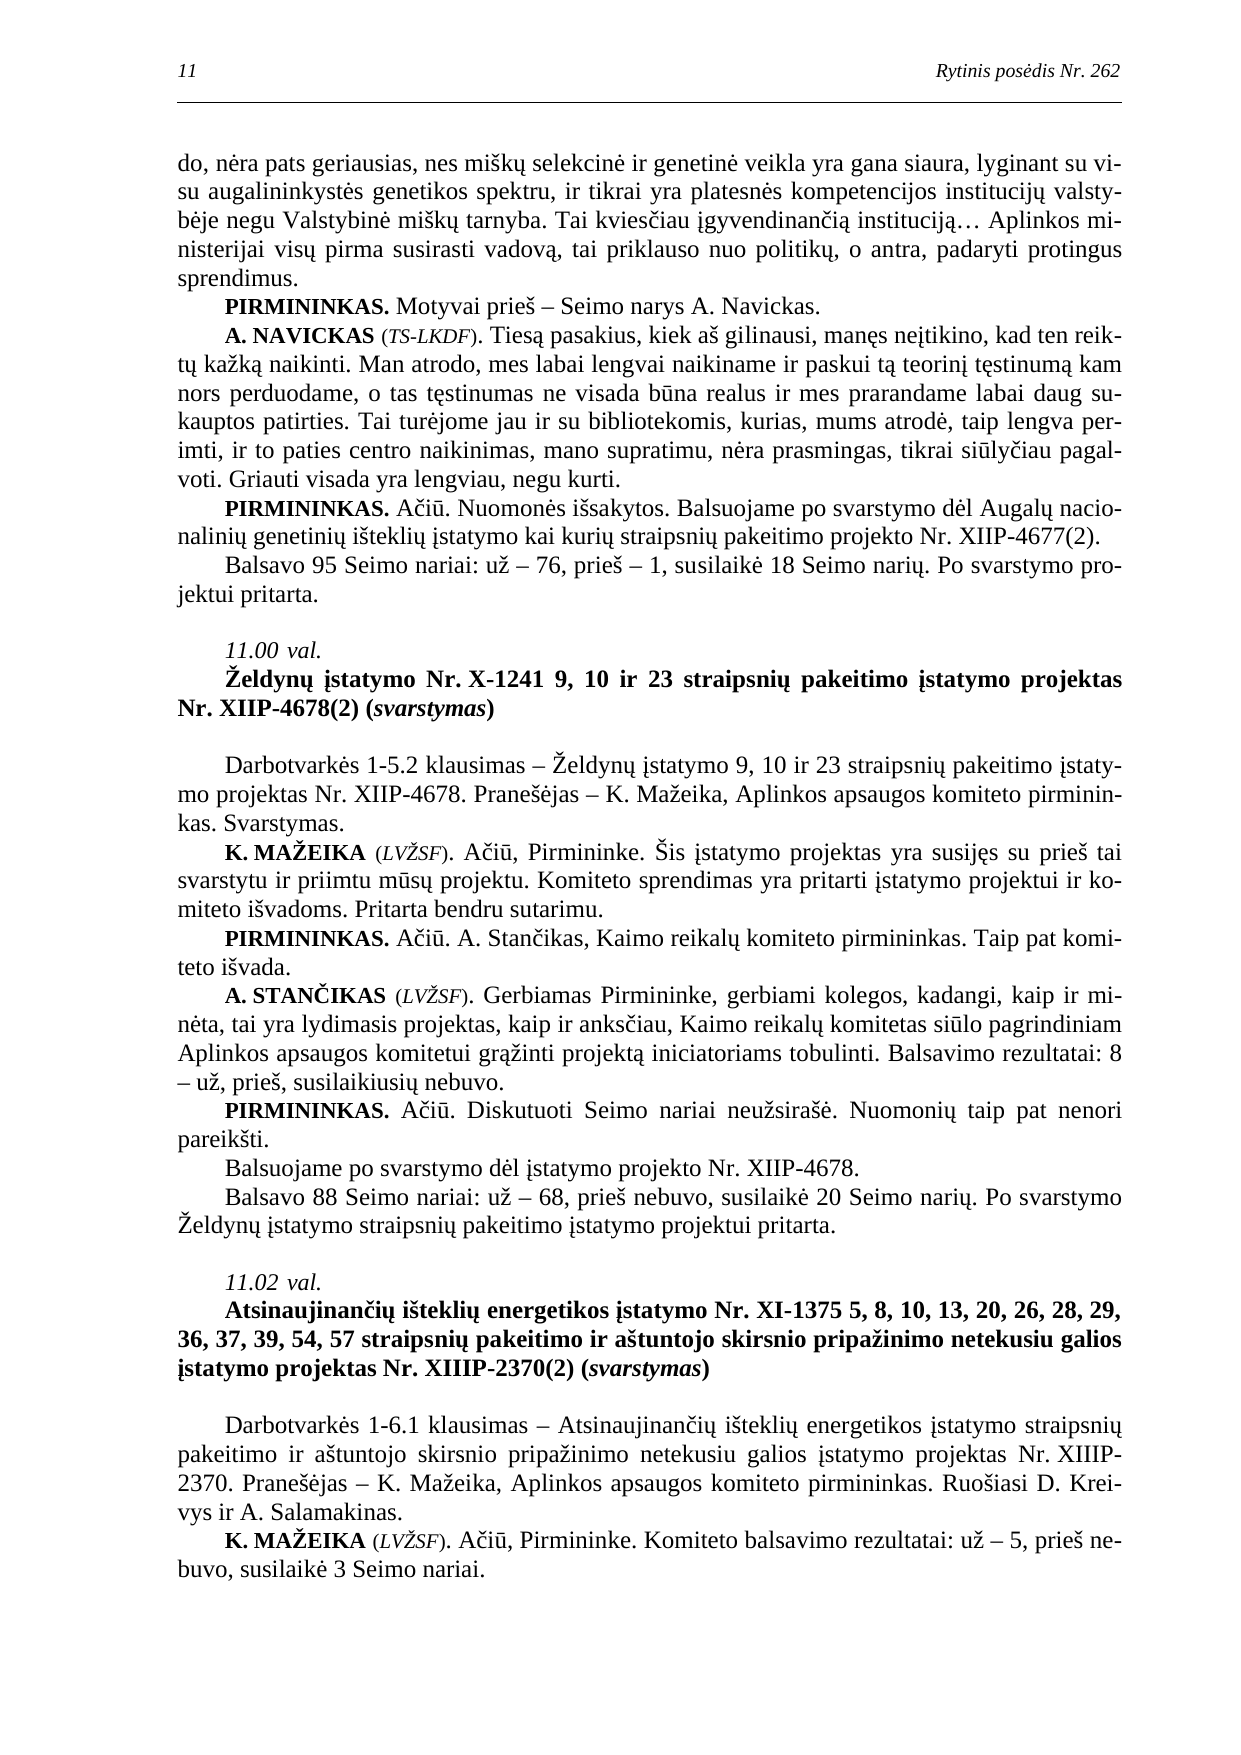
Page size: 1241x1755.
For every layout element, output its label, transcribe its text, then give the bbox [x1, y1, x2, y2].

text A. STANČIKAS (LVŽSF). Ger­bia­mas Pir­mi­nin­ke, ger­bia­mi ko­le­gos, ka­dan­gi, kaip ir mi­nė­ta, tai yra ly­di­ma­sis pro­jek­tas, kaip ir anks­čiau, Kai­mo rei­ka­lų ko­mi­te­tas siū­lo pa­grin­di­niam Ap­lin­kos ap­sau­gos ko­mi­te­tui grą­žin­ti pro­jek­tą ini­cia­to­riams to­bu­lin­ti. Bal­sa­vi­mo re­zul­ta­tai: 8 – už, prieš, su­si­lai­kiu­sių ne­bu­vo. [177, 980, 1122, 1095]
text 11.00 val. [224, 636, 1122, 664]
text K. MAŽEIKA (LVŽSF). Ačiū, Pir­mi­nin­ke. Ko­mi­te­to bal­sa­vi­mo re­zul­ta­tai: už – 5, prieš ne­bu­vo, su­si­lai­kė 3 Sei­mo na­riai. [177, 1525, 1122, 1583]
text At­si­nau­ji­nan­čių iš­tek­lių ener­ge­ti­kos įsta­ty­mo Nr. XI-1375 5, 8, 10, 13, 20, 26, 28, 29, 36, 37, 39, 54, 57 straips­nių pa­kei­ti­mo ir aš­tun­to­jo skir­snio pri­pa­ži­ni­mo ne­te­ku­siu ga­lios įsta­ty­mo pro­jek­tas Nr. XIIIP-2370(2) (svars­ty­mas) [177, 1295, 1122, 1382]
text Bal­suo­ja­me po svars­ty­mo dėl įsta­ty­mo pro­jek­to Nr. XIIP-4678. [177, 1153, 1122, 1182]
text PIRMININKAS. Ačiū. Nuo­mo­nės iš­sa­ky­tos. Bal­suo­ja­me po svars­ty­mo dėl Au­ga­lų na­cio­na­li­nių ge­ne­ti­nių iš­tek­lių įsta­ty­mo kai ku­rių straips­nių pa­kei­ti­mo pro­jek­to Nr. XIIP-4677(2). [177, 493, 1122, 550]
text do, nė­ra pats ge­riau­sias, nes miš­kų se­lek­ci­nė ir ge­ne­ti­nė veik­la yra ga­na siau­ra, ly­gi­nant su vi­su au­ga­li­nin­kys­tės ge­ne­ti­kos spek­tru, ir tik­rai yra pla­tes­nės kom­pe­ten­ci­jos ins­ti­tu­ci­jų vals­ty­bėje ne­gu Vals­ty­bi­nė miš­kų tar­ny­ba. Tai kvies­čiau įgy­ven­di­nan­čią ins­ti­tu­ci­ją… Ap­lin­kos mi­nis­te­ri­jai vi­sų pir­ma su­si­ras­ti va­do­vą, tai pri­klau­so nuo po­li­ti­kų, o an­tra, pa­da­ry­ti pro­tin­gus spren­di­mus. [177, 148, 1122, 291]
text PIRMININKAS. Ačiū. A. Stan­či­kas, Kai­mo rei­ka­lų ko­mi­te­to pir­mi­nin­kas. Taip pat ko­mi­te­to iš­va­da. [177, 923, 1122, 980]
text PIRMININKAS. Mo­ty­vai prieš – Sei­mo na­rys A. Na­vic­kas. [177, 291, 1122, 320]
text PIRMININKAS. Ačiū. Dis­ku­tuo­ti Sei­mo na­riai ne­už­si­ra­šė. Nuo­mo­nių taip pat ne­no­ri pareikš­ti. [177, 1095, 1122, 1153]
text Bal­sa­vo 88 Sei­mo na­riai: už – 68, prieš ne­bu­vo, su­si­lai­kė 20 Sei­mo na­rių. Po svars­ty­mo Žel­dy­nų įsta­ty­mo straips­nių pa­kei­ti­mo įsta­ty­mo pro­jek­tui pri­tar­ta. [177, 1182, 1122, 1239]
text Žel­dy­nų įsta­ty­mo Nr. X-1241 9, 10 ir 23 straips­nių pa­kei­ti­mo įsta­ty­mo pro­jek­tas Nr. XIIP-4678(2) (svars­ty­mas) [177, 664, 1122, 722]
text 11.02 val. [224, 1268, 1122, 1295]
text Bal­sa­vo 95 Sei­mo na­riai: už – 76, prieš – 1, su­si­lai­kė 18 Sei­mo na­rių. Po svars­ty­mo pro­jek­tui pri­tar­ta. [177, 550, 1122, 608]
text Dar­bo­tvarkės 1-6.1 klau­si­mas – At­si­nau­ji­nan­čių iš­tek­lių ener­ge­ti­kos įsta­ty­mo straips­nių pa­kei­ti­mo ir aš­tun­to­jo skir­snio pri­pa­ži­ni­mo ne­te­ku­siu ga­lios įsta­ty­mo pro­jek­tas Nr. XIIIP-2370. Pra­ne­šė­jas – K. Ma­žei­ka, Ap­lin­kos ap­sau­gos ko­mi­te­to pir­mi­nin­kas. Ruo­šia­si D. Krei­vys ir A. Sa­la­ma­ki­nas. [177, 1410, 1122, 1525]
text Dar­bo­tvarkės 1-5.2 klau­si­mas – Žel­dy­nų įsta­ty­mo 9, 10 ir 23 straips­nių pa­kei­ti­mo įsta­ty­mo pro­jek­tas Nr. XIIP-4678. Pra­ne­šė­jas – K. Ma­žei­ka, Ap­lin­kos ap­sau­gos ko­mi­te­to pir­mi­nin­kas. Svars­ty­mas. [177, 750, 1122, 837]
text K. MAŽEIKA (LVŽSF). Ačiū, Pir­mi­nin­ke. Šis įsta­ty­mo pro­jek­tas yra su­si­jęs su prieš tai svars­ty­tu ir pri­im­tu mū­sų pro­jek­tu. Ko­mi­te­to spren­di­mas yra pri­tar­ti įsta­ty­mo pro­jek­tui ir ko­mi­te­to iš­va­doms. Pri­tar­ta ben­dru su­ta­ri­mu. [177, 837, 1122, 923]
text A. NAVICKAS (TS-LKDF). Tie­są pa­sa­kius, kiek aš gi­li­nau­si, ma­nęs ne­įti­ki­no, kad ten reik­tų kaž­ką nai­kin­ti. Man at­ro­do, mes la­bai leng­vai nai­ki­na­me ir pas­kui tą te­ori­nį tęs­ti­nu­mą kam nors per­duo­da­me, o tas tęs­ti­nu­mas ne vi­sa­da bū­na re­a­lus ir mes pra­ran­da­me la­bai daug su­kaup­tos pa­tir­ties. Tai tu­rė­jo­me jau ir su bib­lio­te­ko­mis, ku­rias, mums at­ro­dė, taip leng­va per­im­ti, ir to pa­ties cen­tro nai­ki­ni­mas, ma­no su­pra­ti­mu, nė­ra pra­smin­gas, tik­rai siū­ly­čiau pa­gal­vo­ti. Griau­ti vi­sa­da yra leng­viau, ne­gu kur­ti. [177, 320, 1122, 493]
